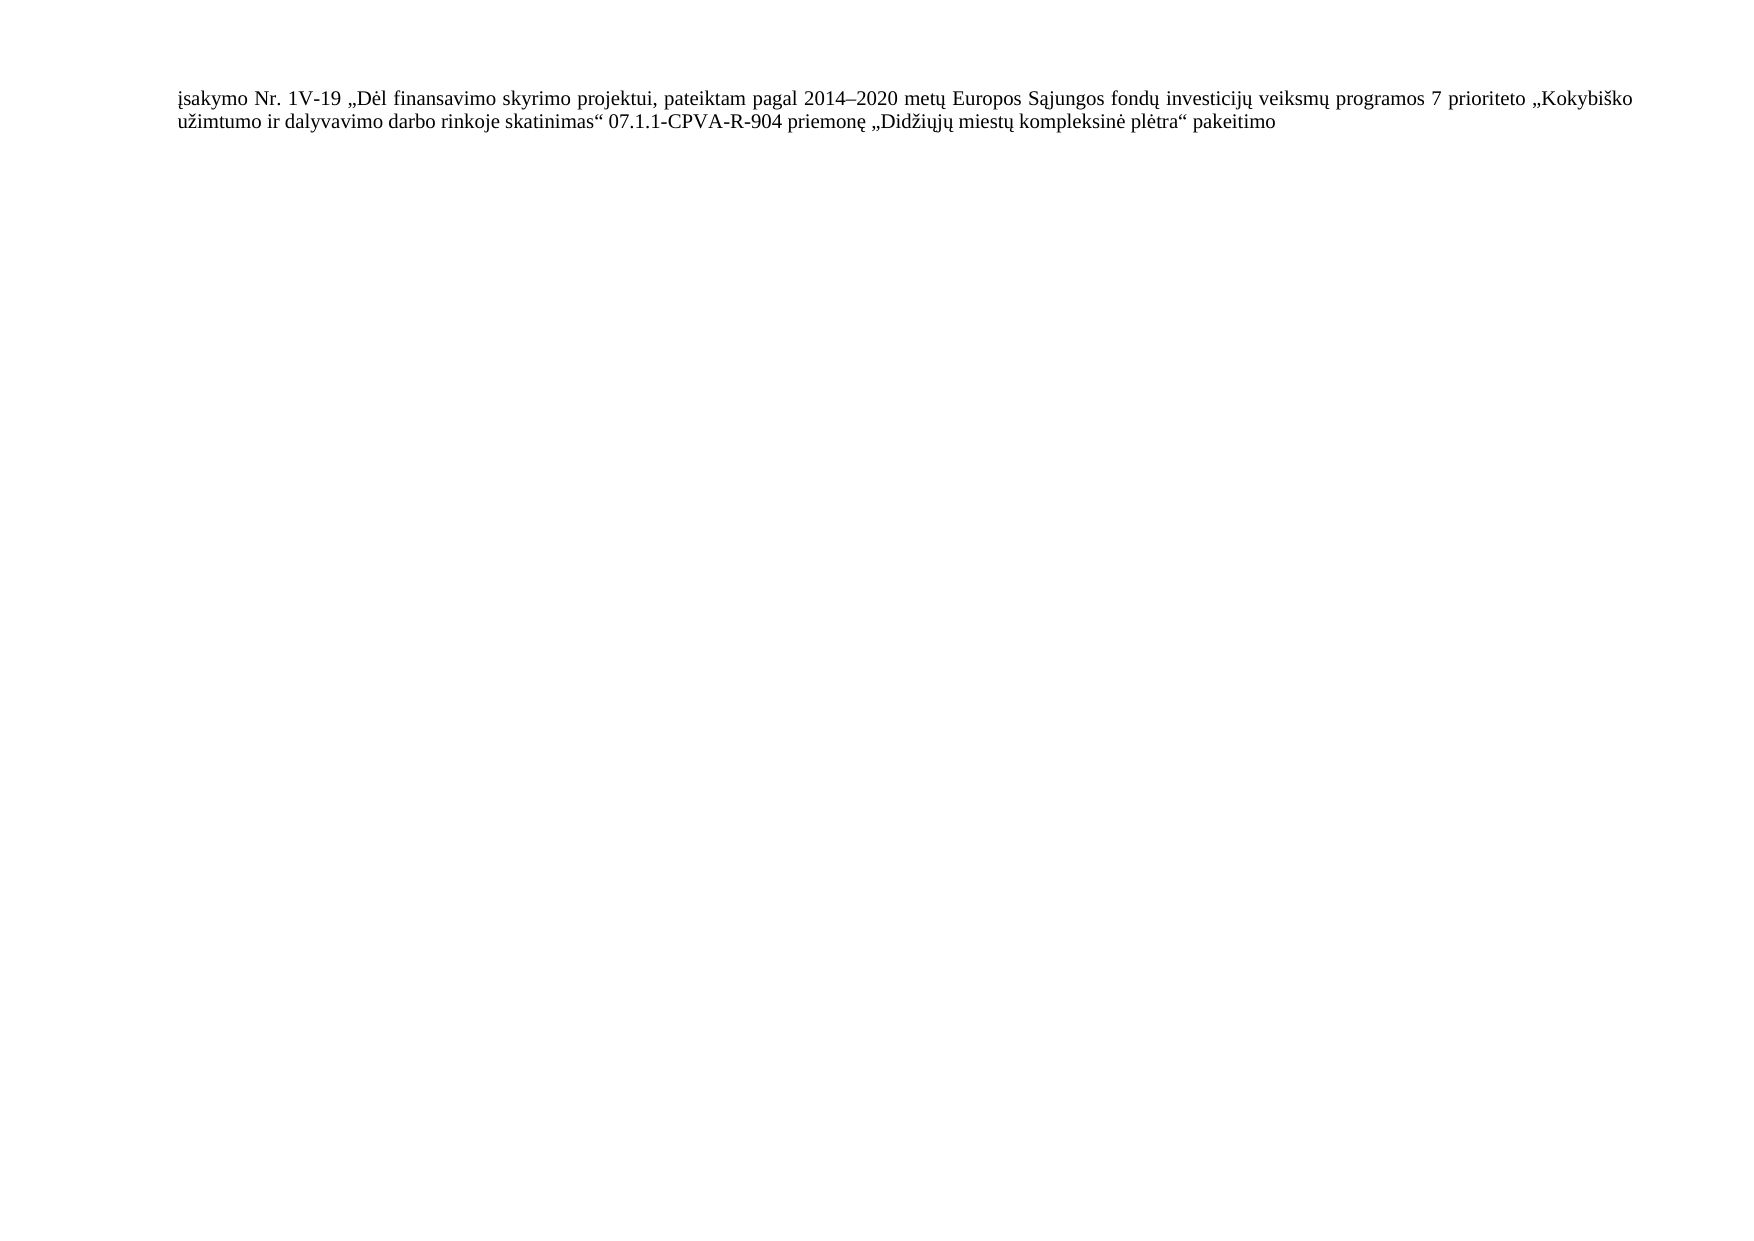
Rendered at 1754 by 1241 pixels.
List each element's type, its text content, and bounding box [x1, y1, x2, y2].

text įsakymo Nr. 1V-19 „Dėl finansavimo skyrimo projektui, pateiktam pagal 2014–2020 metų Europos Sąjungos fondų investicijų veiksmų programos 7 prioriteto „Kokybiško užimtumo ir dalyvavimo darbo rinkoje skatinimas“ 07.1.1-CPVA-R-904 priemonę „Didžiųjų miestų kompleksinė plėtra“ pakeitimo [177, 85, 1636, 133]
